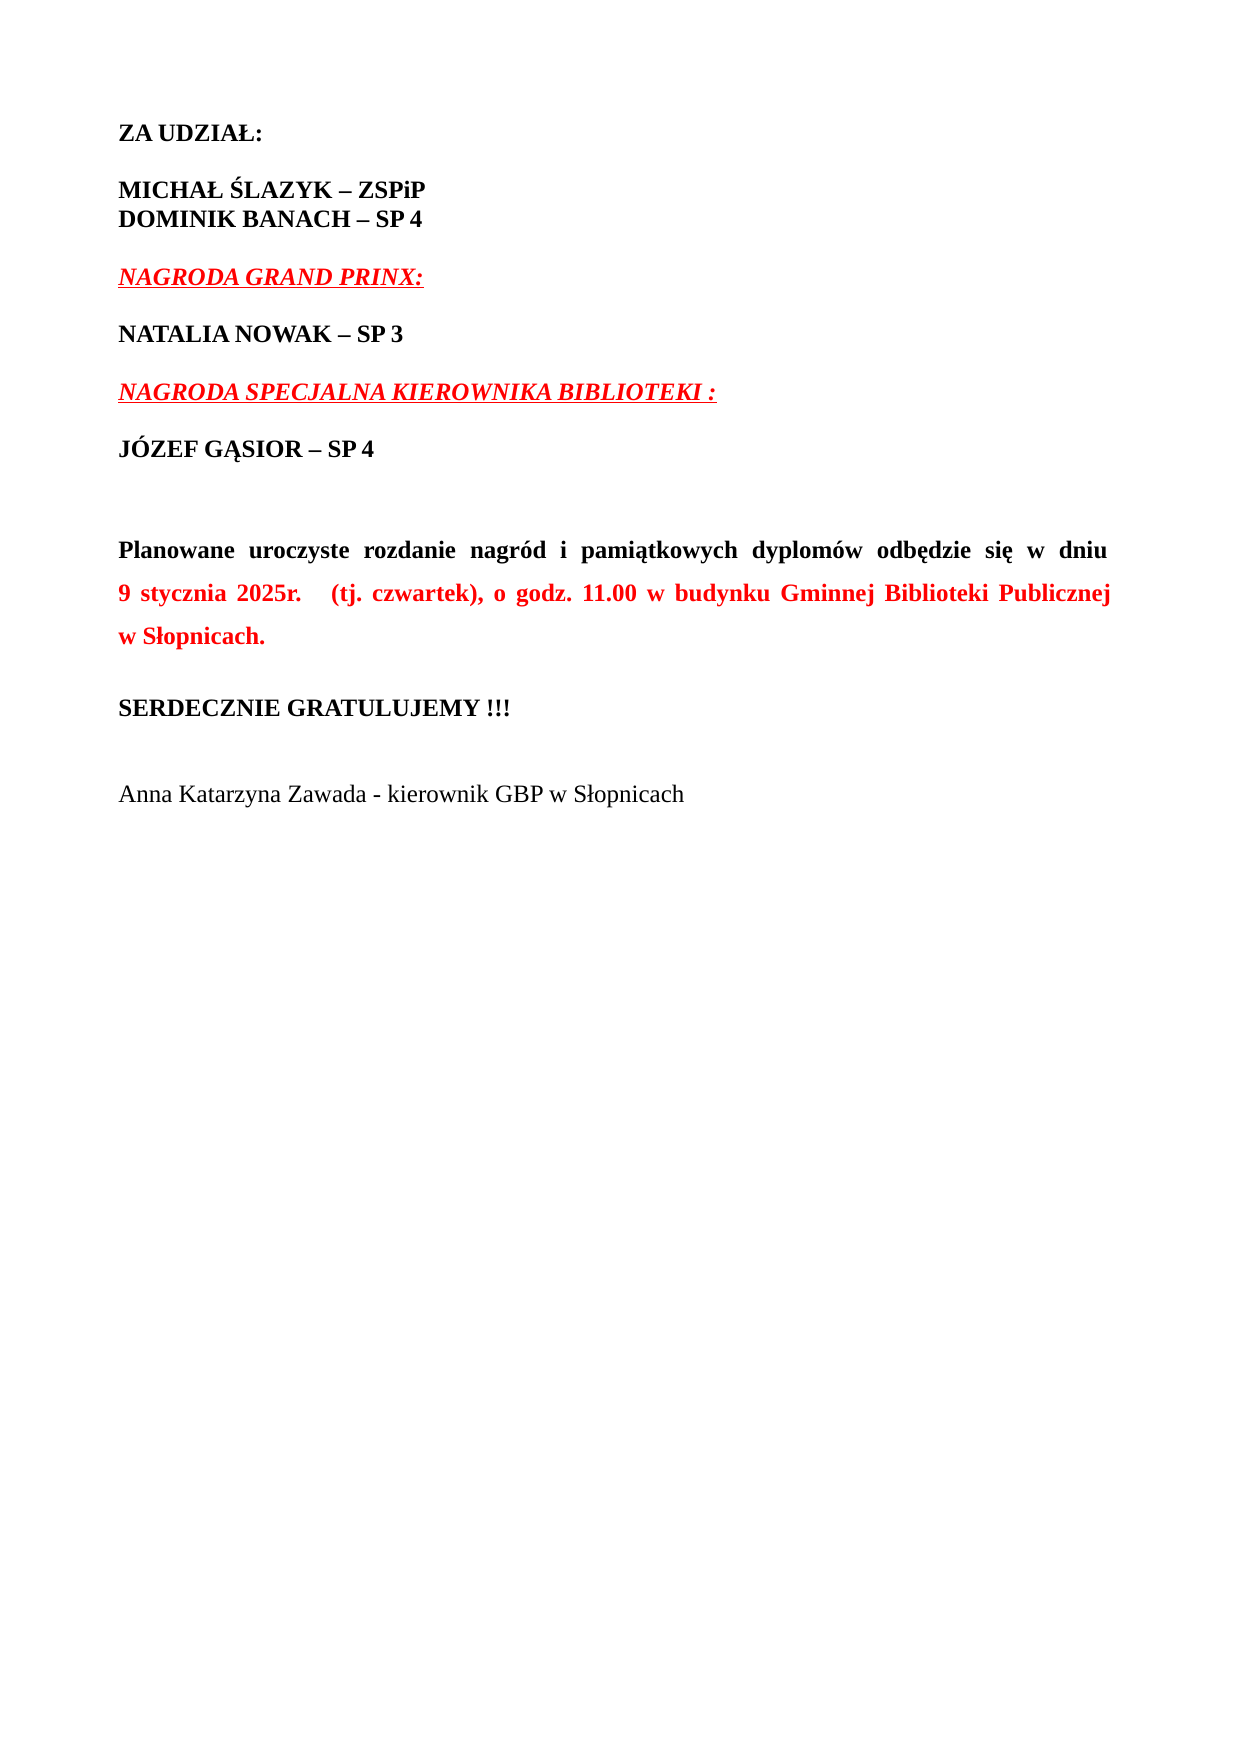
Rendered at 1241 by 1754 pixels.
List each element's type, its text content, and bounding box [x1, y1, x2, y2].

text DOMINIK BANACH – SP 4 [118, 204, 1122, 233]
text Anna Katarzyna Zawada - kierownik GBP w Słopnicach [118, 779, 1122, 808]
text Planowane uroczyste rozdanie nagród i pamiątkowych dyplomów odbędzie się w dniu 9 stycznia 2025r. (tj. czwartek), o godz. 11.00 w budynku Gminnej Biblioteki Publicznej w Słopnicach. [118, 535, 1122, 650]
text NAGRODA GRAND PRINX: [118, 262, 1122, 291]
text MICHAŁ ŚLAZYK – ZSPiP [118, 176, 1122, 204]
text JÓZEF GĄSIOR – SP 4 [118, 434, 1122, 463]
text ZA UDZIAŁ: [118, 118, 1122, 147]
text NAGRODA SPECJALNA KIEROWNIKA BIBLIOTEKI : [118, 377, 1122, 406]
text NATALIA NOWAK – SP 3 [118, 319, 1122, 348]
text SERDECZNIE GRATULUJEMY !!! [118, 693, 1122, 722]
